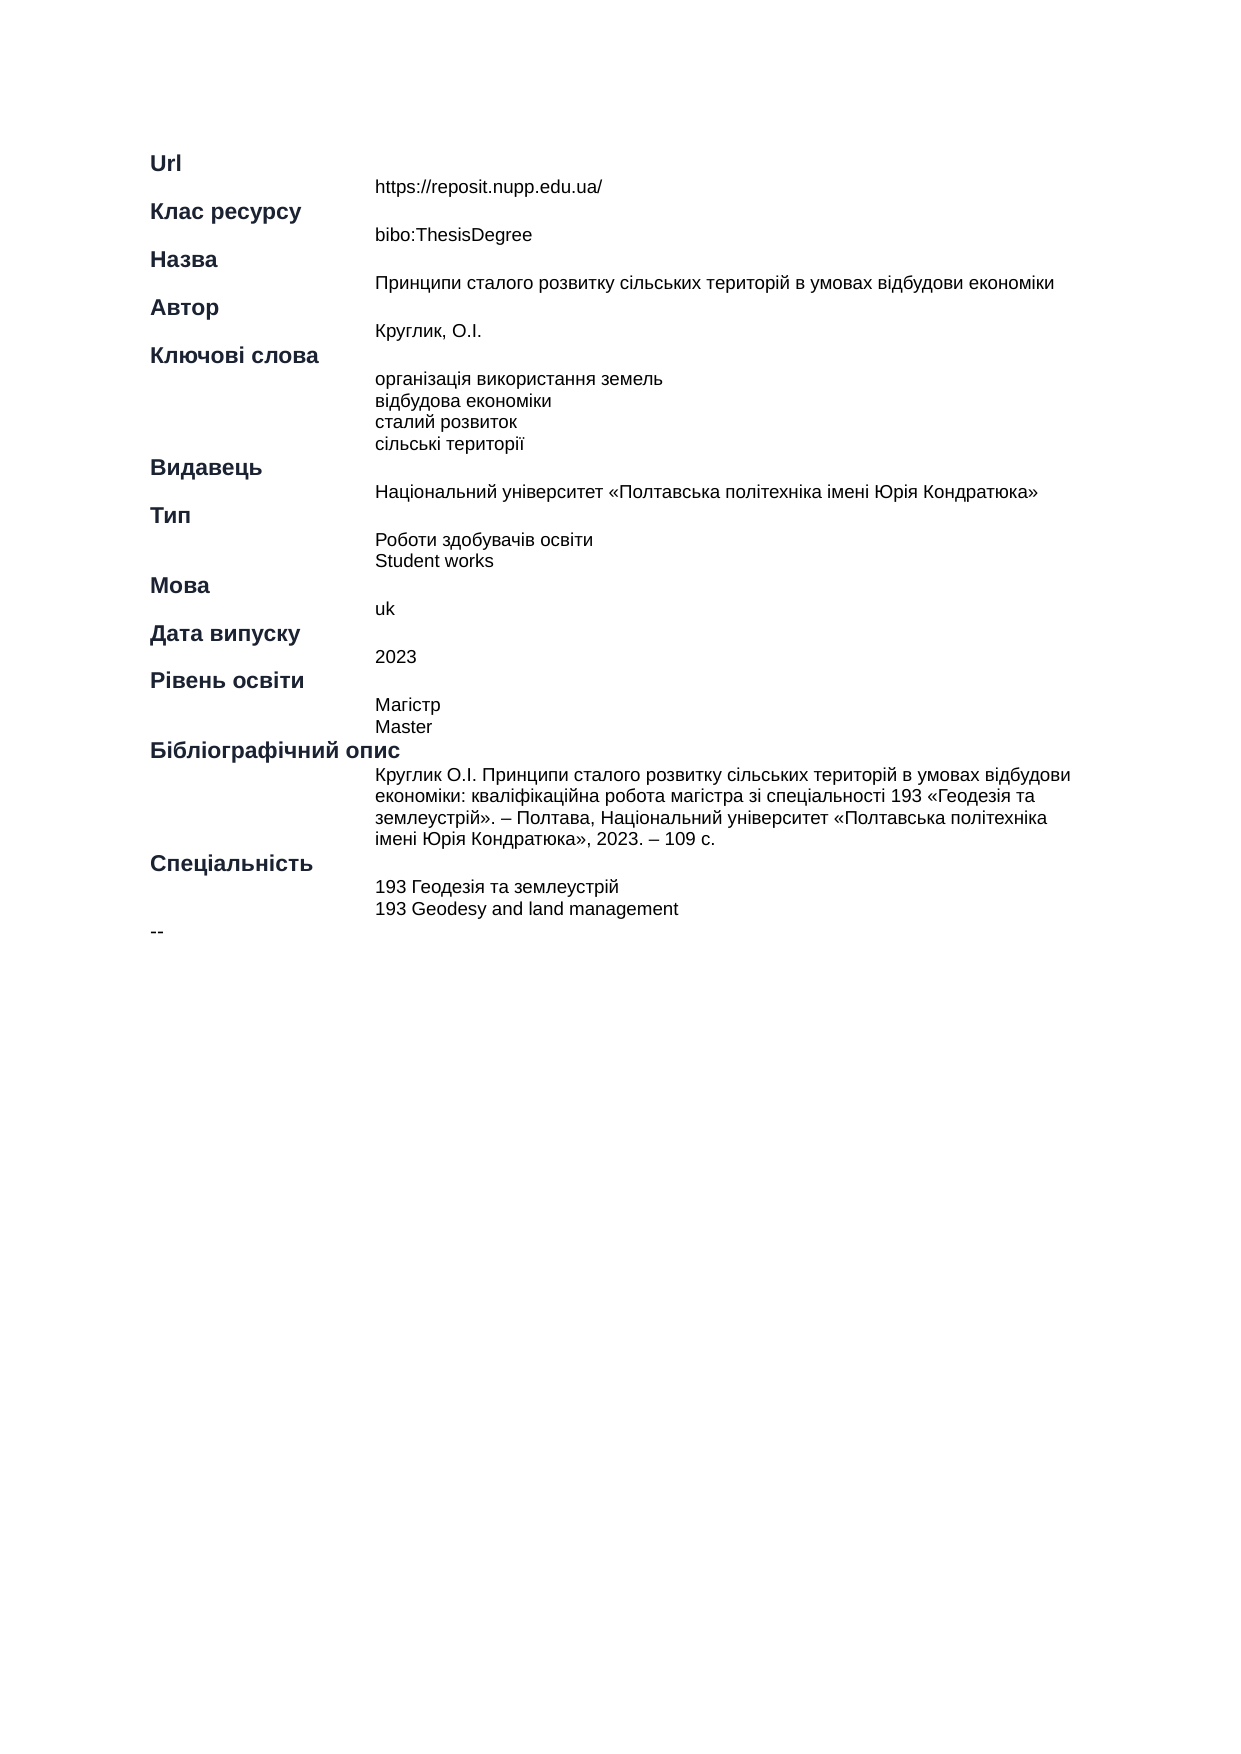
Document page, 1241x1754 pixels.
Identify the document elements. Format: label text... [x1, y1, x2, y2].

text Видавець [150, 454, 1090, 481]
text Спеціальність [150, 849, 1090, 876]
text -- [150, 919, 1090, 943]
text організація використання земель [375, 368, 1090, 389]
text Круглик, О.І. [375, 320, 1090, 342]
text відбудова економіки [375, 389, 1090, 411]
text bibo:ThesisDegree [375, 224, 1090, 246]
text uk [375, 598, 1090, 619]
text 193 Геодезія та землеустрій [375, 876, 1090, 897]
text Ключові слова [150, 342, 1090, 368]
text 2023 [375, 646, 1090, 667]
text Клас ресурсу [150, 198, 1090, 224]
text Національний університет «Полтавська політехніка імені Юрія Кондратюка» [375, 481, 1090, 502]
text Master [375, 715, 1090, 737]
text Роботи здобувачів освіти [375, 528, 1090, 550]
text Дата випуску [150, 619, 1090, 646]
text Назва [150, 246, 1090, 272]
text Student works [375, 550, 1090, 572]
text Бібліографічний опис [150, 737, 1090, 763]
text сталий розвиток [375, 411, 1090, 433]
text Автор [150, 294, 1090, 320]
text Принципи сталого розвитку сільських територій в умовах відбудови економіки [375, 272, 1090, 294]
text Мова [150, 572, 1090, 598]
text Магістр [375, 694, 1090, 715]
text Url [150, 150, 1090, 176]
text 193 Geodesy and land management [375, 897, 1090, 919]
text Тип [150, 502, 1090, 528]
text Рівень освіти [150, 667, 1090, 694]
text https://reposit.nupp.edu.ua/ [375, 176, 1090, 198]
text сільські території [375, 433, 1090, 454]
text Круглик О.І. Принципи сталого розвитку сільських територій в умовах відбудови економіки: кваліфікаційна робота магістра зі спеціальності 193 «Геодезія та землеустрій». – Полтава, Національний університет «Полтавська політехніка імені Юрія Кондратюка», 2023. – 109 с. [375, 763, 1090, 849]
